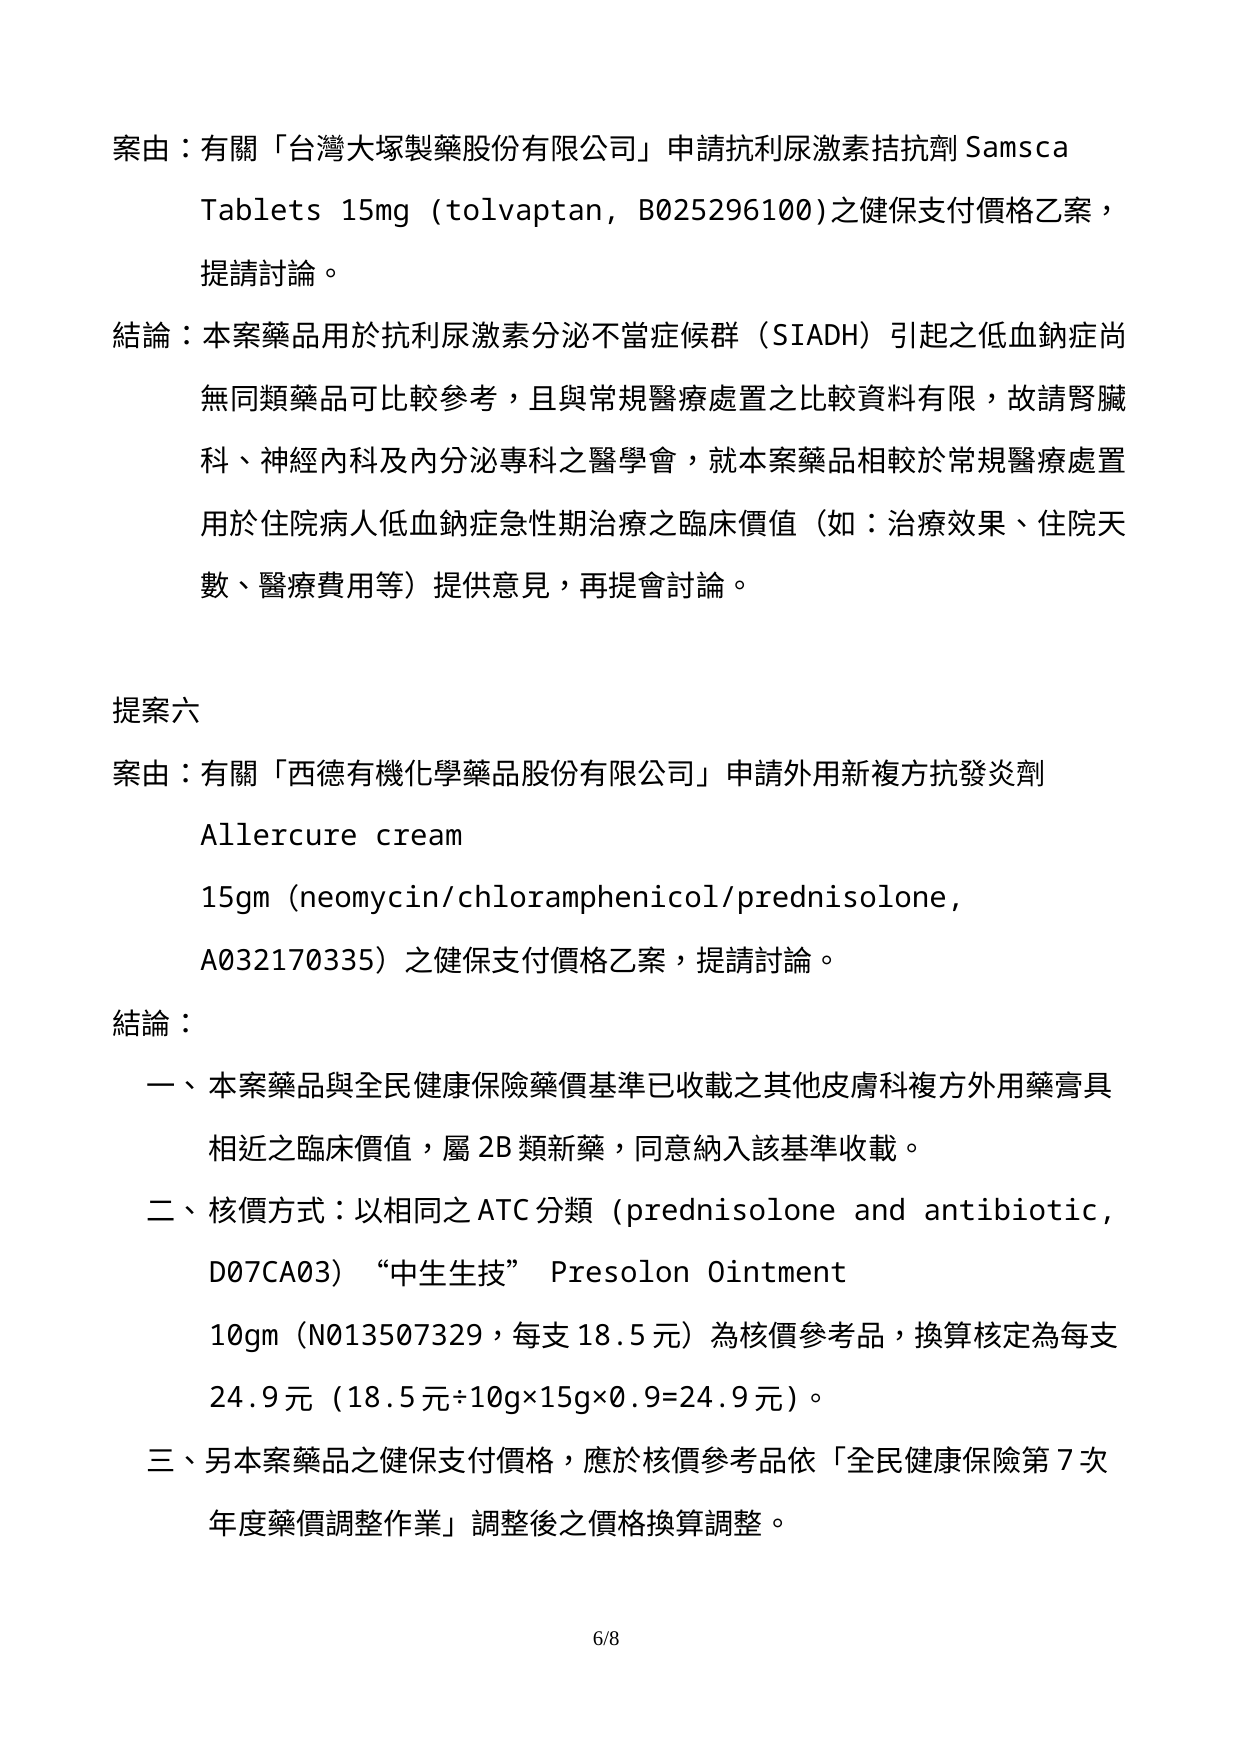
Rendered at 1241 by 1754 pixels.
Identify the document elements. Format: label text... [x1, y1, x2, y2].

text 一、 本案藥品與全民健康保險藥價基準已收載之其他皮膚科複方外用藥膏具相近之臨床價值，屬2B類新藥，同意納入該基準收載。 [146, 1042, 1128, 1167]
text 案由：有關「西德有機化學藥品股份有限公司」申請外用新複方抗發炎劑Allercure cream 15gm（neomycin/chloramphenicol/prednisolone, A032170335）之健保支付價格乙案，提請討論。 [112, 730, 1128, 980]
text 三、另本案藥品之健保支付價格，應於核價參考品依「全民健康保險第7次年度藥價調整作業」調整後之價格換算調整。 [146, 1417, 1128, 1542]
text 案由：有關「台灣大塚製藥股份有限公司」申請抗利尿激素拮抗劑Samsca Tablets 15mg (tolvaptan, B025296100)之健保支付價格乙案，提請討論。 [112, 105, 1128, 292]
text 結論：本案藥品用於抗利尿激素分泌不當症候群（SIADH）引起之低血鈉症尚無同類藥品可比較參考，且與常規醫療處置之比較資料有限，故請腎臟科、神經內科及內分泌專科之醫學會，就本案藥品相較於常規醫療處置用於住院病人低血鈉症急性期治療之臨床價值（如：治療效果、住院天數、醫療費用等）提供意見，再提會討論。 [112, 292, 1128, 605]
text 結論： [112, 980, 1128, 1042]
text 提案六 [112, 667, 1128, 730]
text 二、 核價方式：以相同之ATC分類 (prednisolone and antibiotic, D07CA03）“中生生技” Presolon Ointment 10gm（N013507329，每支18.5元）為核價參考品，換算核定為每支24.9元 (18.5元÷10g×15g×0.9=24.9元)。 [146, 1167, 1128, 1417]
